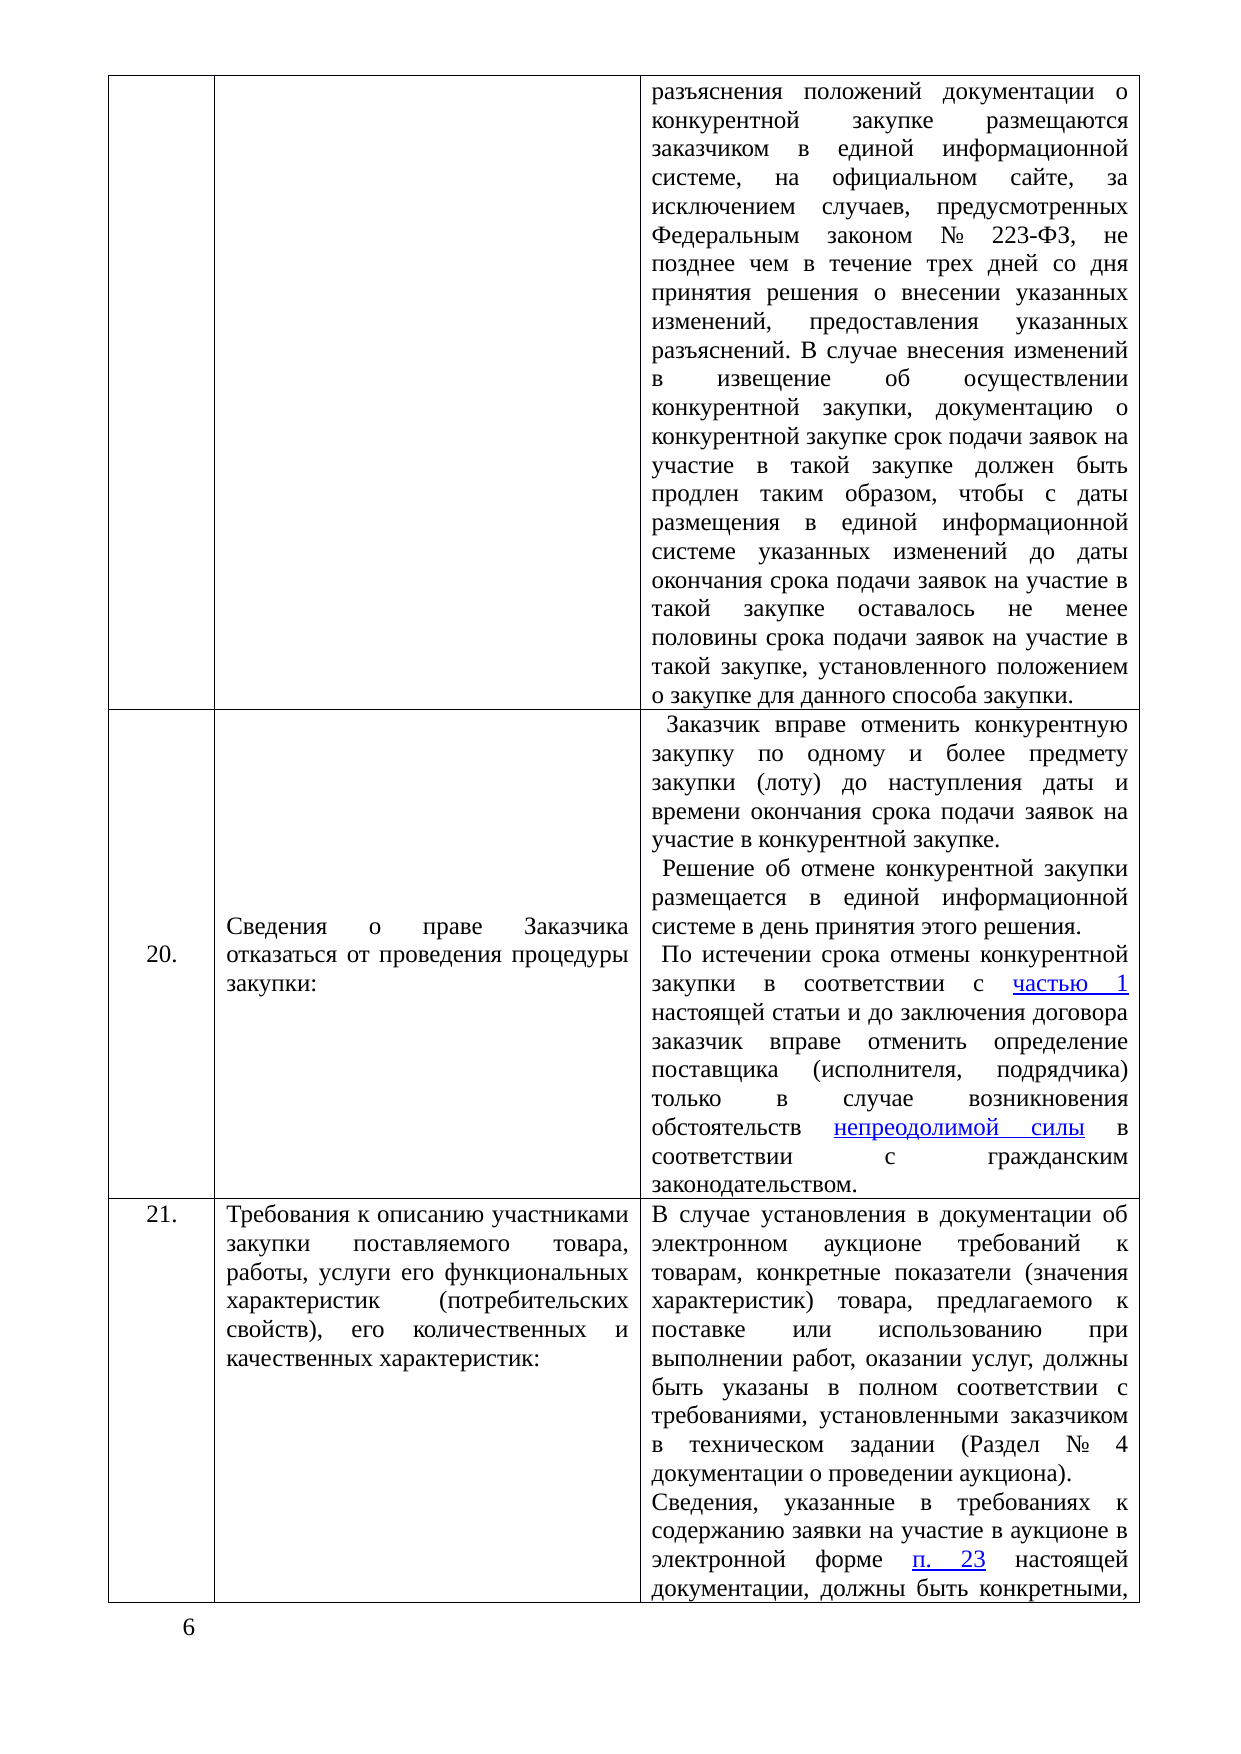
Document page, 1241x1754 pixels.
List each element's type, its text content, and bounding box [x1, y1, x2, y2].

table_cell Сведения о праве Заказчика отказаться от проведения процедуры закупки: [215, 710, 640, 1198]
table_cell В случае установления в документации об электронном аукционе требований к товарам, конкретные показатели (значения характеристик) товара, предлагаемого к поставке или использованию при выполнении работ, оказании услуг, должны быть указаны в полном соответствии с требованиями, установленными заказчиком в техническом задании (Раздел № 4 документации о проведении аукциона). Сведения, указанные в требованиях к содержанию заявки на участие в аукционе в электронной форме п. 23 настоящей документации, должны быть конкретными, [641, 1199, 1139, 1602]
table_cell Заказчик вправе отменить конкурентную закупку по одному и более предмету закупки (лоту) до наступления даты и времени окончания срока подачи заявок на участие в конкурентной закупке. Решение об отмене конкурентной закупки размещается в единой информационной системе в день принятия этого решения. По истечении срока отмены конкурентной закупки в соответствии с частью 1 настоящей статьи и до заключения договора заказчик вправе отменить определение поставщика (исполнителя, подрядчика) только в случае возникновения обстоятельств непреодолимой силы в соответствии с гражданским законодательством. [641, 710, 1139, 1198]
table_cell [215, 76, 640, 708]
table_cell 20. [109, 710, 214, 1198]
table_cell [109, 76, 214, 708]
table_cell Требования к описанию участниками закупки поставляемого товара, работы, услуги его функциональных характеристик (потребительских свойств), его количественных и качественных характеристик: [215, 1199, 640, 1602]
table_cell 21. [109, 1199, 214, 1602]
table_cell разъяснения положений документации о конкурентной закупке размещаются заказчиком в единой информационной системе, на официальном сайте, за исключением случаев, предусмотренных Федеральным законом № 223-ФЗ, не позднее чем в течение трех дней со дня принятия решения о внесении указанных изменений, предоставления указанных разъяснений. В случае внесения изменений в извещение об осуществлении конкурентной закупки, документацию о конкурентной закупке срок подачи заявок на участие в такой закупке должен быть продлен таким образом, чтобы с даты размещения в единой информационной системе указанных изменений до даты окончания срока подачи заявок на участие в такой закупке оставалось не менее половины срока подачи заявок на участие в такой закупке, установленного положением о закупке для данного способа закупки. [641, 76, 1139, 708]
